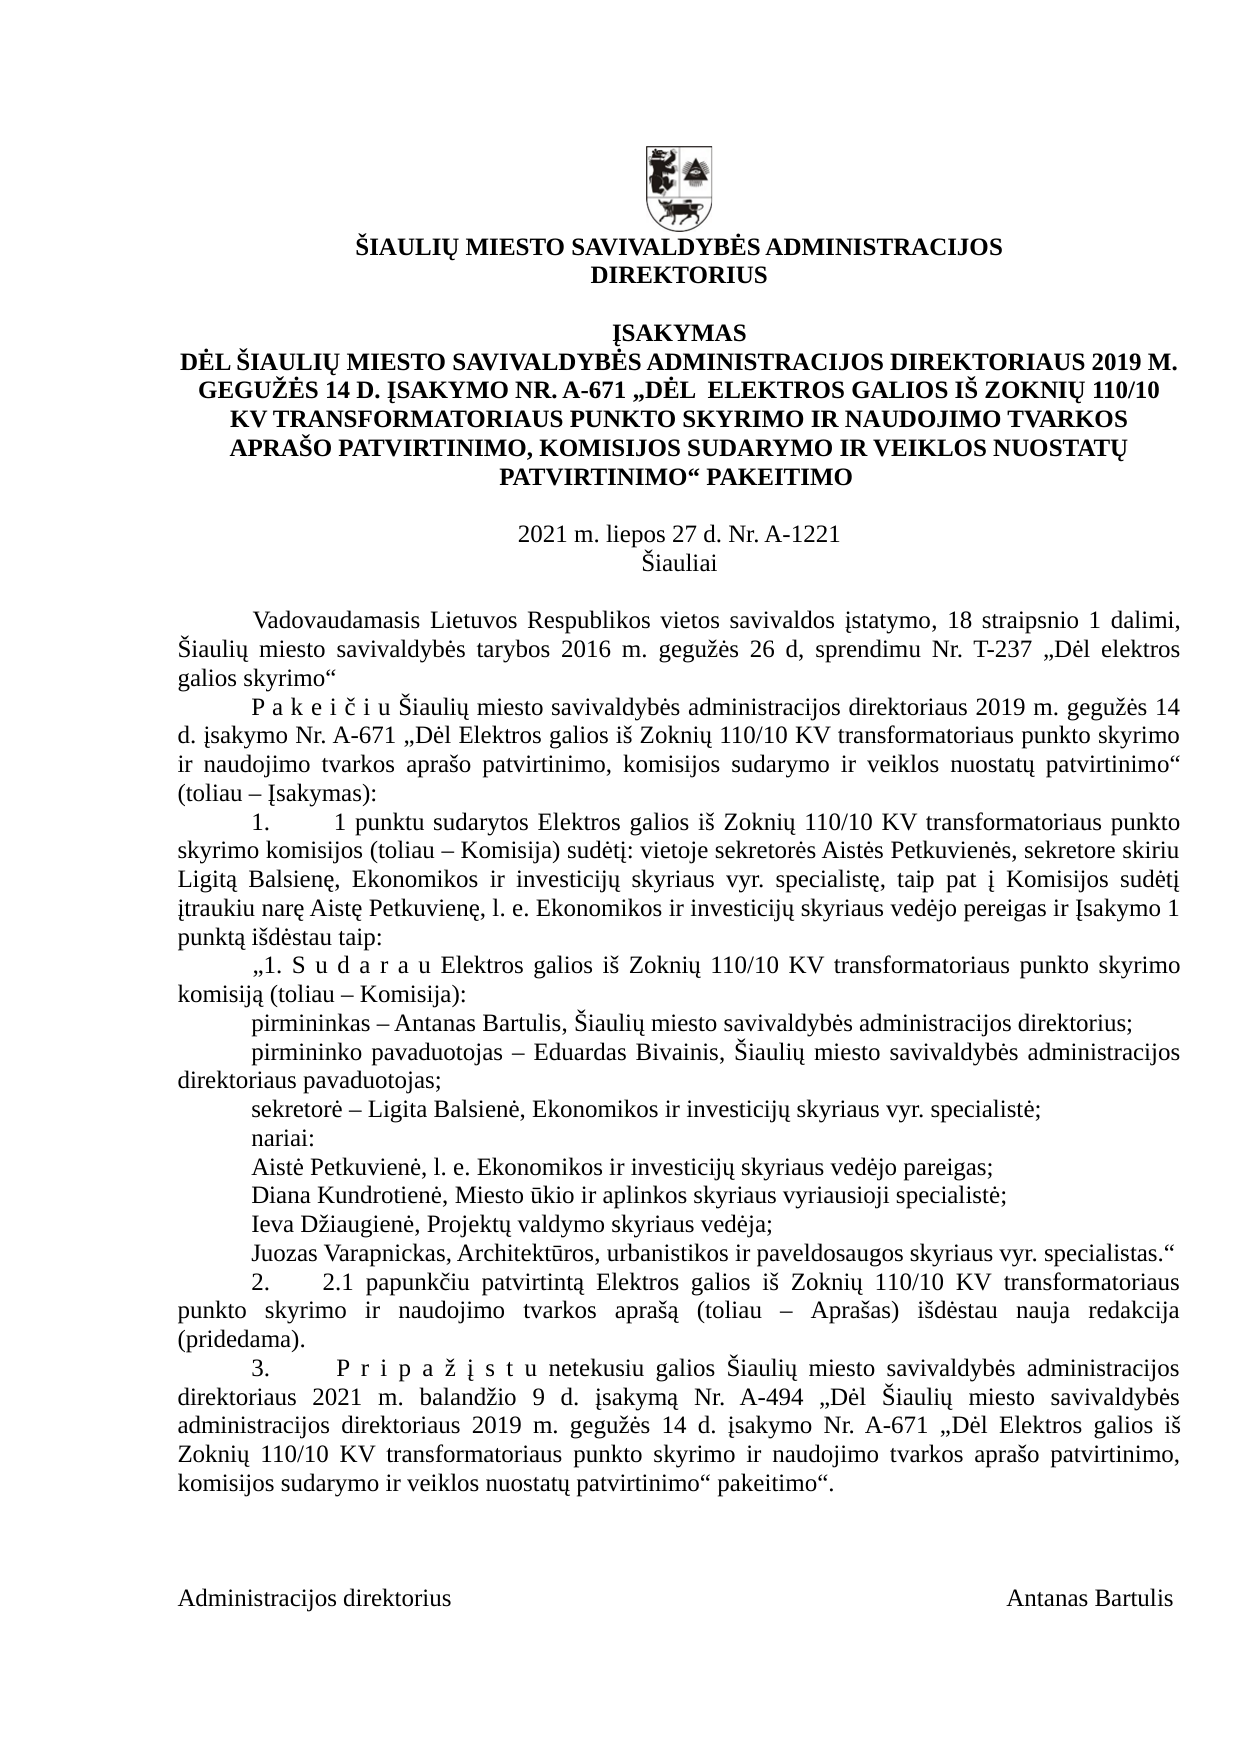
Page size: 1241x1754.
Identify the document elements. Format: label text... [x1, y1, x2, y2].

text 2021 m. liepos 27 d. Nr. A-1221 [177, 519, 1181, 548]
text 2. 2.1 papunkčiu patvirtintą Elektros galios iš Zoknių 110/10 KV transformatoriaus punkto skyrimo ir naudojimo tvarkos aprašą (toliau – Aprašas) išdėstau nauja redakcija (pridedama). [177, 1267, 1181, 1353]
text DĖL ŠIAULIŲ MIESTO SAVIVALDYBĖS ADMINISTRACIJOS DIREKTORIAUS 2019 M. GEGUŽĖS 14 D. ĮSAKYMO NR. A-671 „DĖL ELEKTROS GALIOS IŠ ZOKNIŲ 110/10 KV TRANSFORMATORIAUS PUNKTO SKYRIMO IR NAUDOJIMO TVARKOS APRAŠO PATVIRTINIMO, KOMISIJOS SUDARYMO IR VEIKLOS NUOSTATŲ PATVIRTINIMO“ PAKEITIMO [177, 347, 1181, 491]
text Ieva Džiaugienė, Projektų valdymo skyriaus vedėja; [177, 1209, 1181, 1238]
text Administracijos direktorius Antanas Bartulis [177, 1583, 1181, 1612]
text 3. P r i p a ž į s t u netekusiu galios Šiaulių miesto savivaldybės administracijos direktoriaus 2021 m. balandžio 9 d. įsakymą Nr. A-494 „Dėl Šiaulių miesto savivaldybės administracijos direktoriaus 2019 m. gegužės 14 d. įsakymo Nr. A-671 „Dėl Elektros galios iš Zoknių 110/10 KV transformatoriaus punkto skyrimo ir naudojimo tvarkos aprašo patvirtinimo, komisijos sudarymo ir veiklos nuostatų patvirtinimo“ pakeitimo“. [177, 1353, 1181, 1497]
text Juozas Varapnickas, Architektūros, urbanistikos ir paveldosaugos skyriaus vyr. specialistas.“ [177, 1238, 1181, 1267]
text Vadovaudamasis Lietuvos Respublikos vietos savivaldos įstatymo, 18 straipsnio 1 dalimi, Šiaulių miesto savivaldybės tarybos 2016 m. gegužės 26 d, sprendimu Nr. T-237 „Dėl elektros galios skyrimo“ [177, 606, 1181, 692]
text Šiauliai [177, 548, 1181, 577]
text ĮSAKYMAS [177, 318, 1181, 347]
text sekretorė ‒ Ligita Balsienė, Ekonomikos ir investicijų skyriaus vyr. specialistė; [177, 1094, 1181, 1123]
text nariai: [177, 1123, 1181, 1152]
text 1. 1 punktu sudarytos Elektros galios iš Zoknių 110/10 KV transformatoriaus punkto skyrimo komisijos (toliau – Komisija) sudėtį: vietoje sekretorės Aistės Petkuvienės, sekretore skiriu Ligitą Balsienę, Ekonomikos ir investicijų skyriaus vyr. specialistę, taip pat į Komisijos sudėtį įtraukiu narę Aistę Petkuvienę, l. e. Ekonomikos ir investicijų skyriaus vedėjo pereigas ir Įsakymo 1 punktą išdėstau taip: [177, 807, 1181, 951]
text „1. S u d a r a u Elektros galios iš Zoknių 110/10 KV transformatoriaus punkto skyrimo komisiją (toliau – Komisija): [177, 951, 1181, 1008]
text Aistė Petkuvienė, l. e. Ekonomikos ir investicijų skyriaus vedėjo pareigas; [177, 1152, 1181, 1181]
text pirmininkas ‒ Antanas Bartulis, Šiaulių miesto savivaldybės administracijos direktorius; [177, 1008, 1181, 1037]
text pirmininko pavaduotojas ‒ Eduardas Bivainis, Šiaulių miesto savivaldybės administracijos direktoriaus pavaduotojas; [177, 1037, 1181, 1094]
text Diana Kundrotienė, Miesto ūkio ir aplinkos skyriaus vyriausioji specialistė; [177, 1181, 1181, 1209]
text ŠIAULIŲ MIESTO SAVIVALDYBĖS ADMINISTRACIJOS [177, 232, 1181, 261]
text DIREKTORIUS [177, 261, 1181, 289]
text P a k e i č i u Šiaulių miesto savivaldybės administracijos direktoriaus 2019 m. gegužės 14 d. įsakymo Nr. A-671 „Dėl Elektros galios iš Zoknių 110/10 KV transformatoriaus punkto skyrimo ir naudojimo tvarkos aprašo patvirtinimo, komisijos sudarymo ir veiklos nuostatų patvirtinimo“ (toliau – Įsakymas): [177, 692, 1181, 807]
